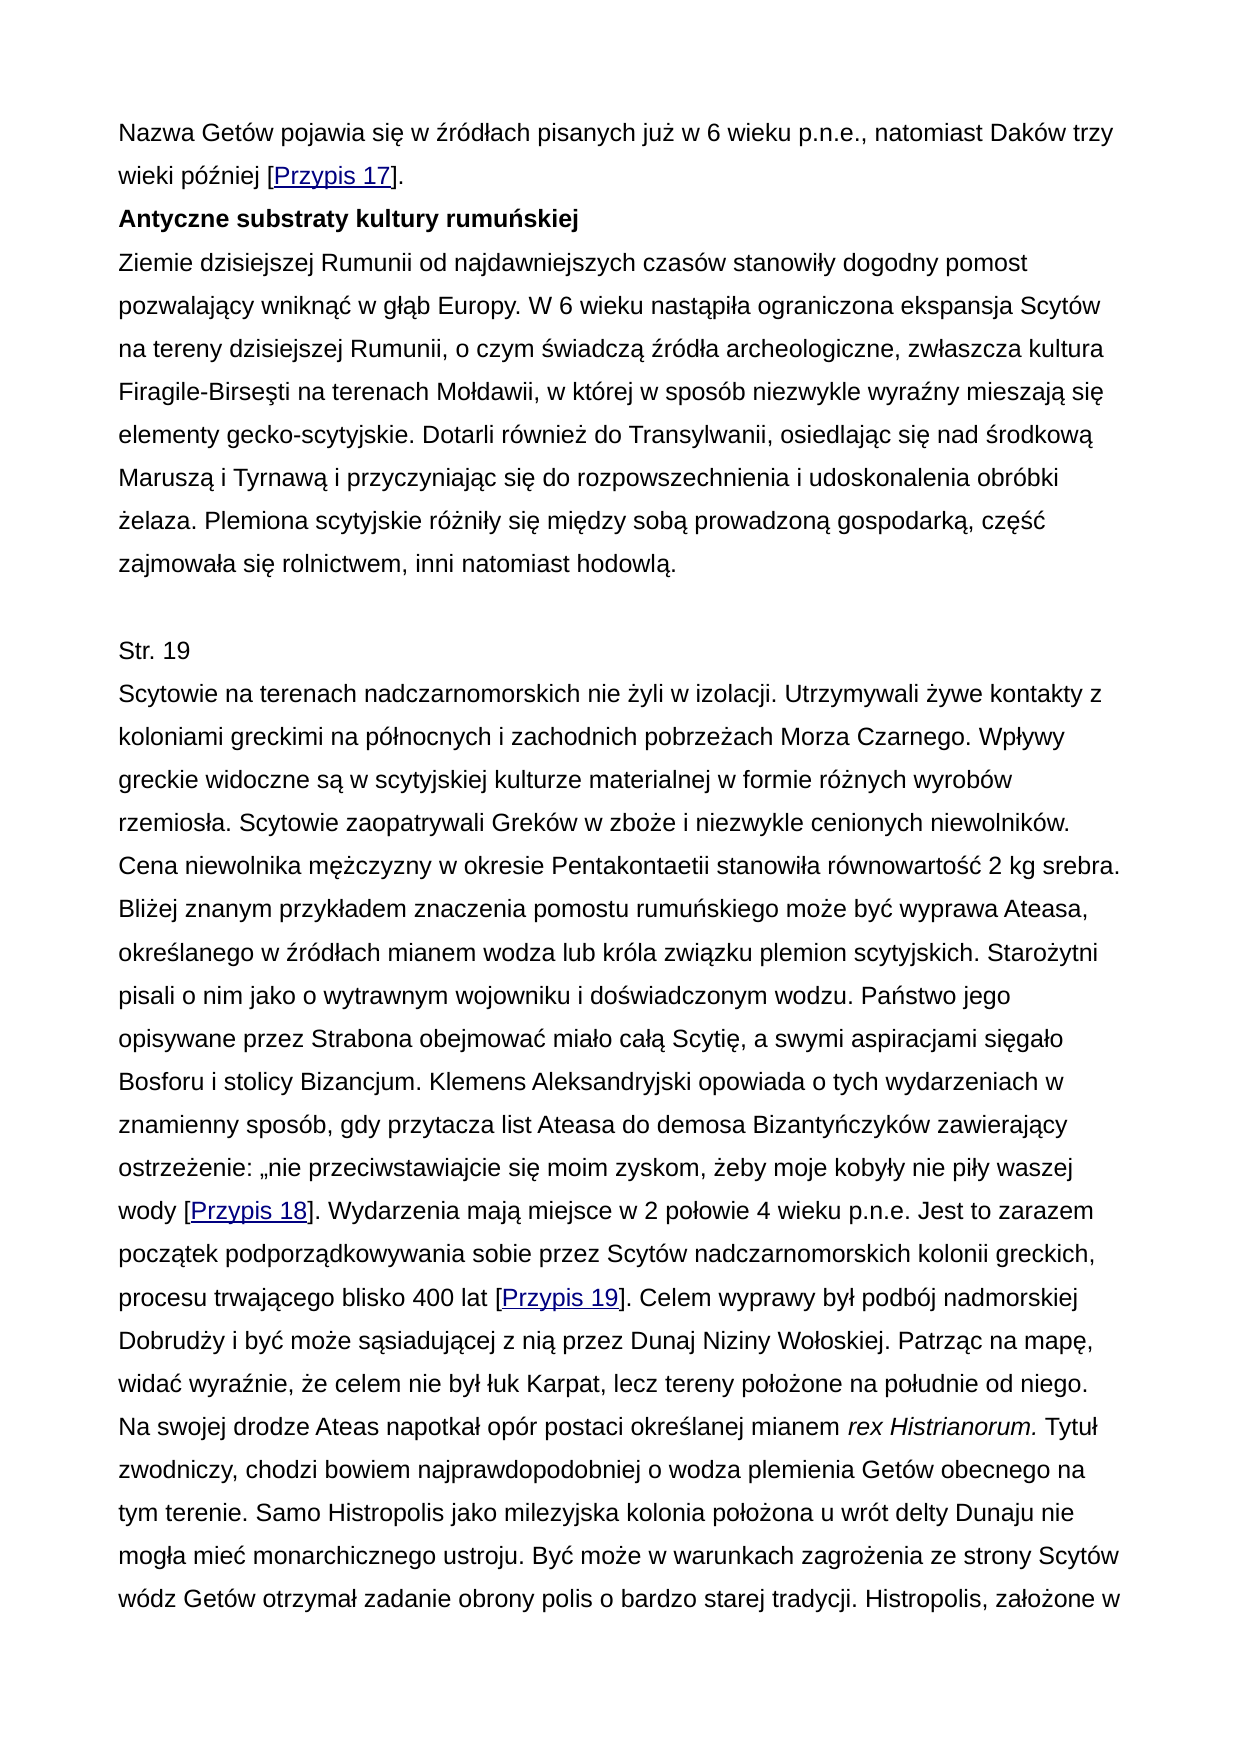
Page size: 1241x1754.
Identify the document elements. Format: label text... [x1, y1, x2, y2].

text Ziemie dzisiejszej Rumunii od najdawniejszych czasów stanowiły dogodny pomost pozwalający wniknąć w głąb Europy. W 6 wieku nastąpiła ograniczona ekspansja Scytów na tereny dzisiejszej Rumunii, o czym świadczą źródła archeologiczne, zwłaszcza kultura Firagile-Birseşti na terenach Mołdawii, w której w sposób niezwykle wyraźny mieszają się elementy gecko-scytyjskie. Dotarli również do Transylwanii, osiedlając się nad środkową Maruszą i Tyrnawą i przyczyniając się do rozpowszechnienia i udoskonalenia obróbki żelaza. Plemiona scytyjskie różniły się między sobą prowadzoną gospodarką, część zajmowała się rolnictwem, inni natomiast hodowlą. [118, 247, 1122, 578]
subtitle Antyczne substraty kultury rumuńskiej [118, 204, 1122, 233]
text Str. 19 [118, 636, 1122, 664]
text Scytowie na terenach nadczarnomorskich nie żyli w izolacji. Utrzymywali żywe kontakty z koloniami greckimi na północnych i zachodnich pobrzeżach Morza Czarnego. Wpływy greckie widoczne są w scytyjskiej kulturze materialnej w formie różnych wyrobów rzemiosła. Scytowie zaopatrywali Greków w zboże i niezwykle cenionych niewolników. Cena niewolnika mężczyzny w okresie Pentakontaetii stanowiła równowartość 2 kg srebra. Bliżej znanym przykładem znaczenia pomostu rumuńskiego może być wyprawa Ateasa, określanego w źródłach mianem wodza lub króla związku plemion scytyjskich. Starożytni pisali o nim jako o wytrawnym wojowniku i doświadczonym wodzu. Państwo jego opisywane przez Strabona obejmować miało całą Scytię, a swymi aspiracjami sięgało Bosforu i stolicy Bizancjum. Klemens Aleksandryjski opowiada o tych wydarzeniach w znamienny sposób, gdy przytacza list Ateasa do demosa Bizantyńczyków zawierający ostrzeżenie: „nie przeciwstawiajcie się moim zyskom, żeby moje kobyły nie piły waszej wody [Przypis 18]. Wydarzenia mają miejsce w 2 połowie 4 wieku p.n.e. Jest to zarazem początek podporządkowywania sobie przez Scytów nadczarnomorskich kolonii greckich, procesu trwającego blisko 400 lat [Przypis 19]. Celem wyprawy był podbój nadmorskiej Dobrudży i być może sąsiadującej z nią przez Dunaj Niziny Wołoskiej. Patrząc na mapę, widać wyraźnie, że celem nie był łuk Karpat, lecz tereny położone na południe od niego. Na swojej drodze Ateas napotkał opór postaci określanej mianem rex Histrianorum. Tytuł zwodniczy, chodzi bowiem najprawdopodobniej o wodza plemienia Getów obecnego na tym terenie. Samo Histropolis jako milezyjska kolonia położona u wrót delty Dunaju nie mogła mieć monarchicznego ustroju. Być może w warunkach zagrożenia ze strony Scytów wódz Getów otrzymał zadanie obrony polis o bardzo starej tradycji. Histropolis, założone w [118, 679, 1122, 1613]
text Nazwa Getów pojawia się w źródłach pisanych już w 6 wieku p.n.e., natomiast Daków trzy wieki później [Przypis 17]. [118, 118, 1122, 190]
